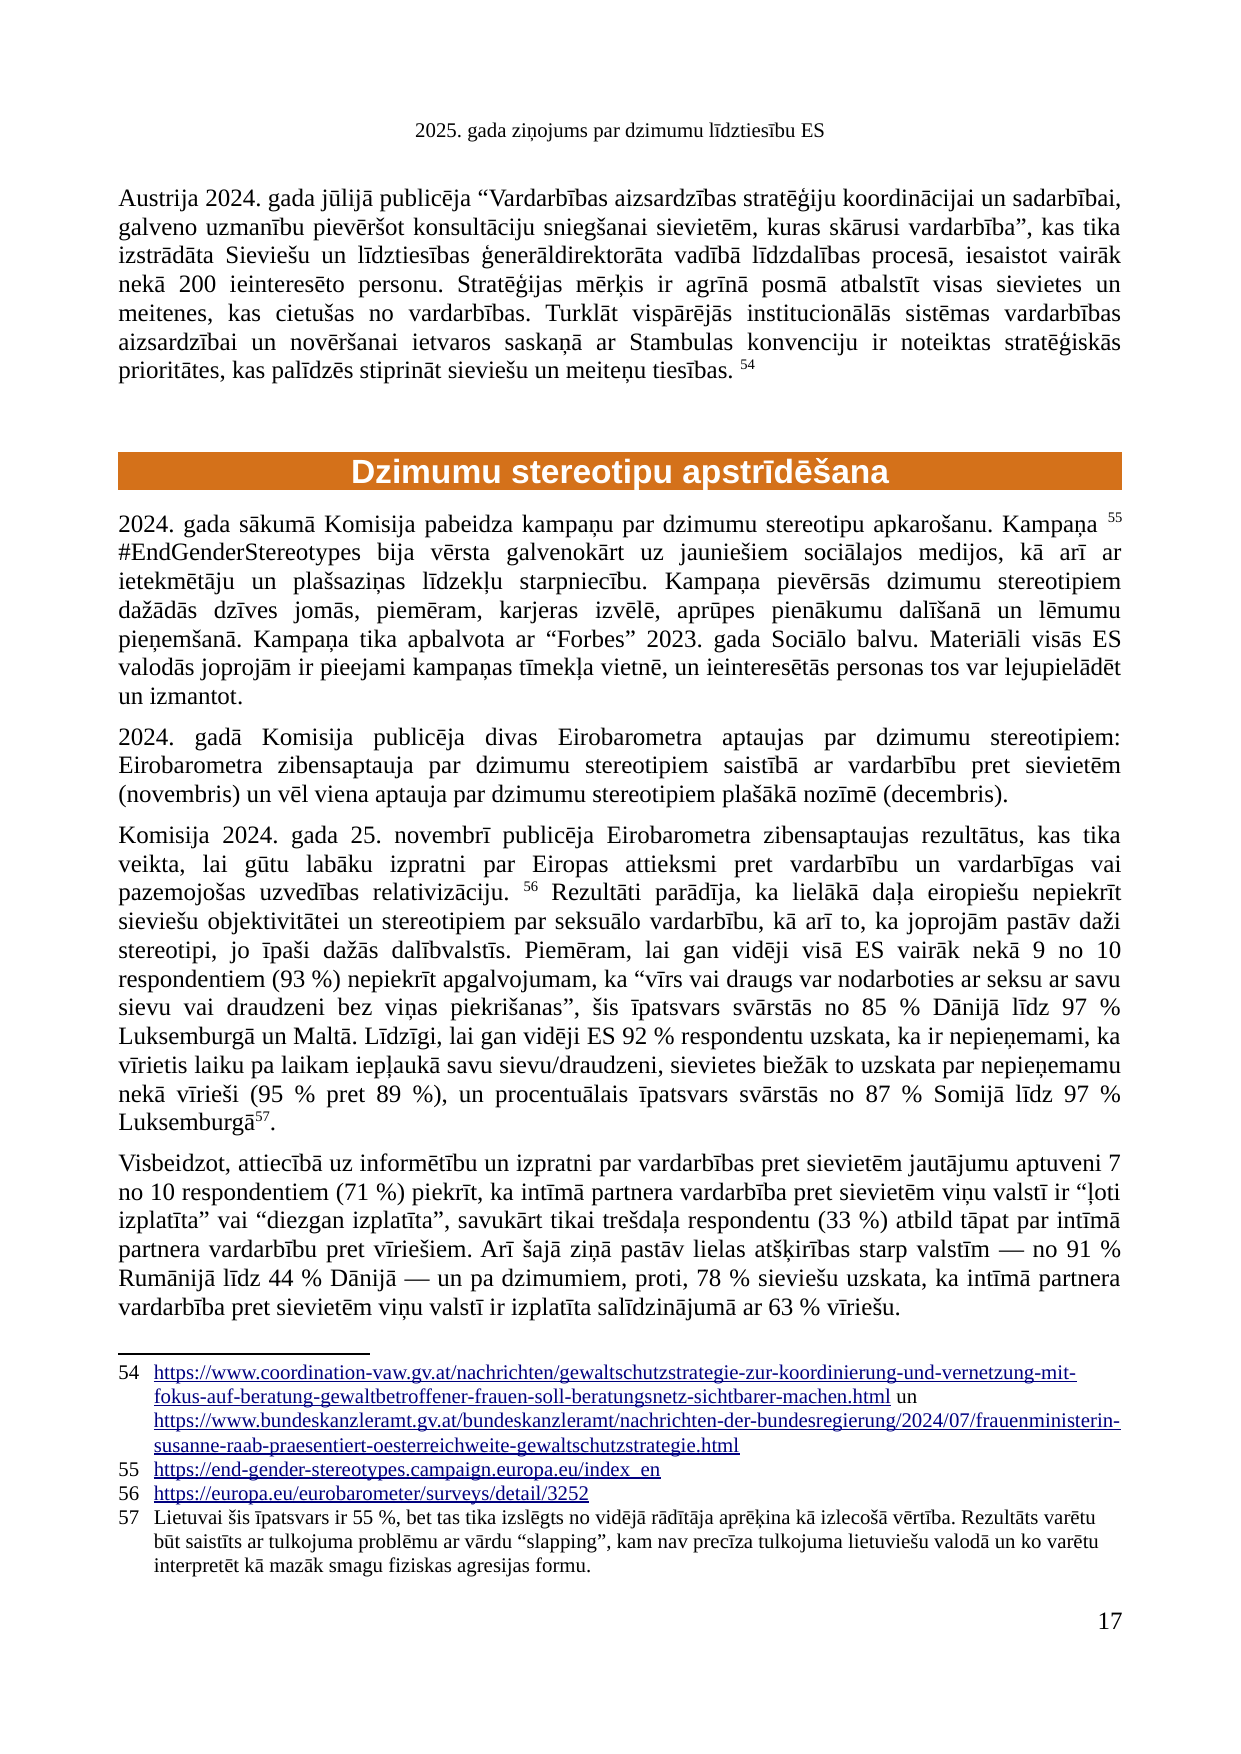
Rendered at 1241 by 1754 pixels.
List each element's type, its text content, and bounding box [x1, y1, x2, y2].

text https://www.coordination-vaw.gv.at/nachrichten/gewaltschutzstrategie-zur-koordinierung-und-vernetzung-mit-fokus-auf-beratung-gewaltbetroffener-frauen-soll-beratungsnetz-sichtbarer-machen.html un https://www.bundeskanzleramt.gv.at/bundeskanzleramt/nachrichten-der-bundesregierung/2024/07/frauenministerin-susanne-raab-praesentiert-oesterreichweite-gewaltschutzstrategie.html [118, 1360, 1122, 1457]
text Visbeidzot, attiecībā uz informētību un izpratni par vardarbības pret sievietēm jautājumu aptuveni 7 no 10 respondentiem (71 %) piekrīt, ka intīmā partnera vardarbība pret sievietēm viņu valstī ir “ļoti izplatīta” vai “diezgan izplatīta”, savukārt tikai trešdaļa respondentu (33 %) atbild tāpat par intīmā partnera vardarbību pret vīriešiem. Arī šajā ziņā pastāv lielas atšķirības starp valstīm — no 91 % Rumānijā līdz 44 % Dānijā — un pa dzimumiem, proti, 78 % sieviešu uzskata, ka intīmā partnera vardarbība pret sievietēm viņu valstī ir izplatīta salīdzinājumā ar 63 % vīriešu. [118, 1148, 1122, 1321]
subtitle Dzimumu stereotipu apstrīdēšana [118, 452, 1122, 490]
text Austrija 2024. gada jūlijā publicēja “Vardarbības aizsardzības stratēģiju koordinācijai un sadarbībai, galveno uzmanību pievēršot konsultāciju sniegšanai sievietēm, kuras skārusi vardarbība”, kas tika izstrādāta Sieviešu un līdztiesības ģenerāldirektorāta vadībā līdzdalības procesā, iesaistot vairāk nekā 200 ieinteresēto personu. Stratēģijas mērķis ir agrīnā posmā atbalstīt visas sievietes un meitenes, kas cietušas no vardarbības. Turklāt vispārējās institucionālās sistēmas vardarbības aizsardzībai un novēršanai ietvaros saskaņā ar Stambulas konvenciju ir noteiktas stratēģiskās prioritātes, kas palīdzēs stiprināt sieviešu un meiteņu tiesības. [118, 183, 1122, 384]
text https://end-gender-stereotypes.campaign.europa.eu/index_en [118, 1457, 1122, 1481]
text Komisija 2024. gada 25. novembrī publicēja Eirobarometra zibensaptaujas rezultātus, kas tika veikta, lai gūtu labāku izpratni par Eiropas attieksmi pret vardarbību un vardarbīgas vai pazemojošas uzvedības relativizāciju. Rezultāti parādīja, ka lielākā daļa eiropiešu nepiekrīt sieviešu objektivitātei un stereotipiem par seksuālo vardarbību, kā arī to, ka joprojām pastāv daži stereotipi, jo īpaši dažās dalībvalstīs. Piemēram, lai gan vidēji visā ES vairāk nekā 9 no 10 respondentiem (93 %) nepiekrīt apgalvojumam, ka “vīrs vai draugs var nodarboties ar seksu ar savu sievu vai draudzeni bez viņas piekrišanas”, šis īpatsvars svārstās no 85 % Dānijā līdz 97 % Luksemburgā un Maltā. Līdzīgi, lai gan vidēji ES 92 % respondentu uzskata, ka ir nepieņemami, ka vīrietis laiku pa laikam iepļaukā savu sievu/draudzeni, sievietes biežāk to uzskata par nepieņemamu nekā vīrieši (95 % pret 89 %), un procentuālais īpatsvars svārstās no 87 % Somijā līdz 97 % Luksemburgā. [118, 820, 1122, 1136]
text https://europa.eu/eurobarometer/surveys/detail/3252 [118, 1481, 1122, 1505]
text Lietuvai šis īpatsvars ir 55 %, bet tas tika izslēgts no vidējā rādītāja aprēķina kā izlecošā vērtība. Rezultāts varētu būt saistīts ar tulkojuma problēmu ar vārdu “slapping”, kam nav precīza tulkojuma lietuviešu valodā un ko varētu interpretēt kā mazāk smagu fiziskas agresijas formu. [118, 1505, 1122, 1577]
text 2024. gada sākumā Komisija pabeidza kampaņu par dzimumu stereotipu apkarošanu. Kampaņa #EndGenderStereotypes bija vērsta galvenokārt uz jauniešiem sociālajos medijos, kā arī ar ietekmētāju un plašsaziņas līdzekļu starpniecību. Kampaņa pievērsās dzimumu stereotipiem dažādās dzīves jomās, piemēram, karjeras izvēlē, aprūpes pienākumu dalīšanā un lēmumu pieņemšanā. Kampaņa tika apbalvota ar “Forbes” 2023. gada Sociālo balvu. Materiāli visās ES valodās joprojām ir pieejami kampaņas tīmekļa vietnē, un ieinteresētās personas tos var lejupielādēt un izmantot. [118, 509, 1122, 710]
text 2024. gadā Komisija publicēja divas Eirobarometra aptaujas par dzimumu stereotipiem: Eirobarometra zibensaptauja par dzimumu stereotipiem saistībā ar vardarbību pret sievietēm (novembris) un vēl viena aptauja par dzimumu stereotipiem plašākā nozīmē (decembris). [118, 722, 1122, 808]
